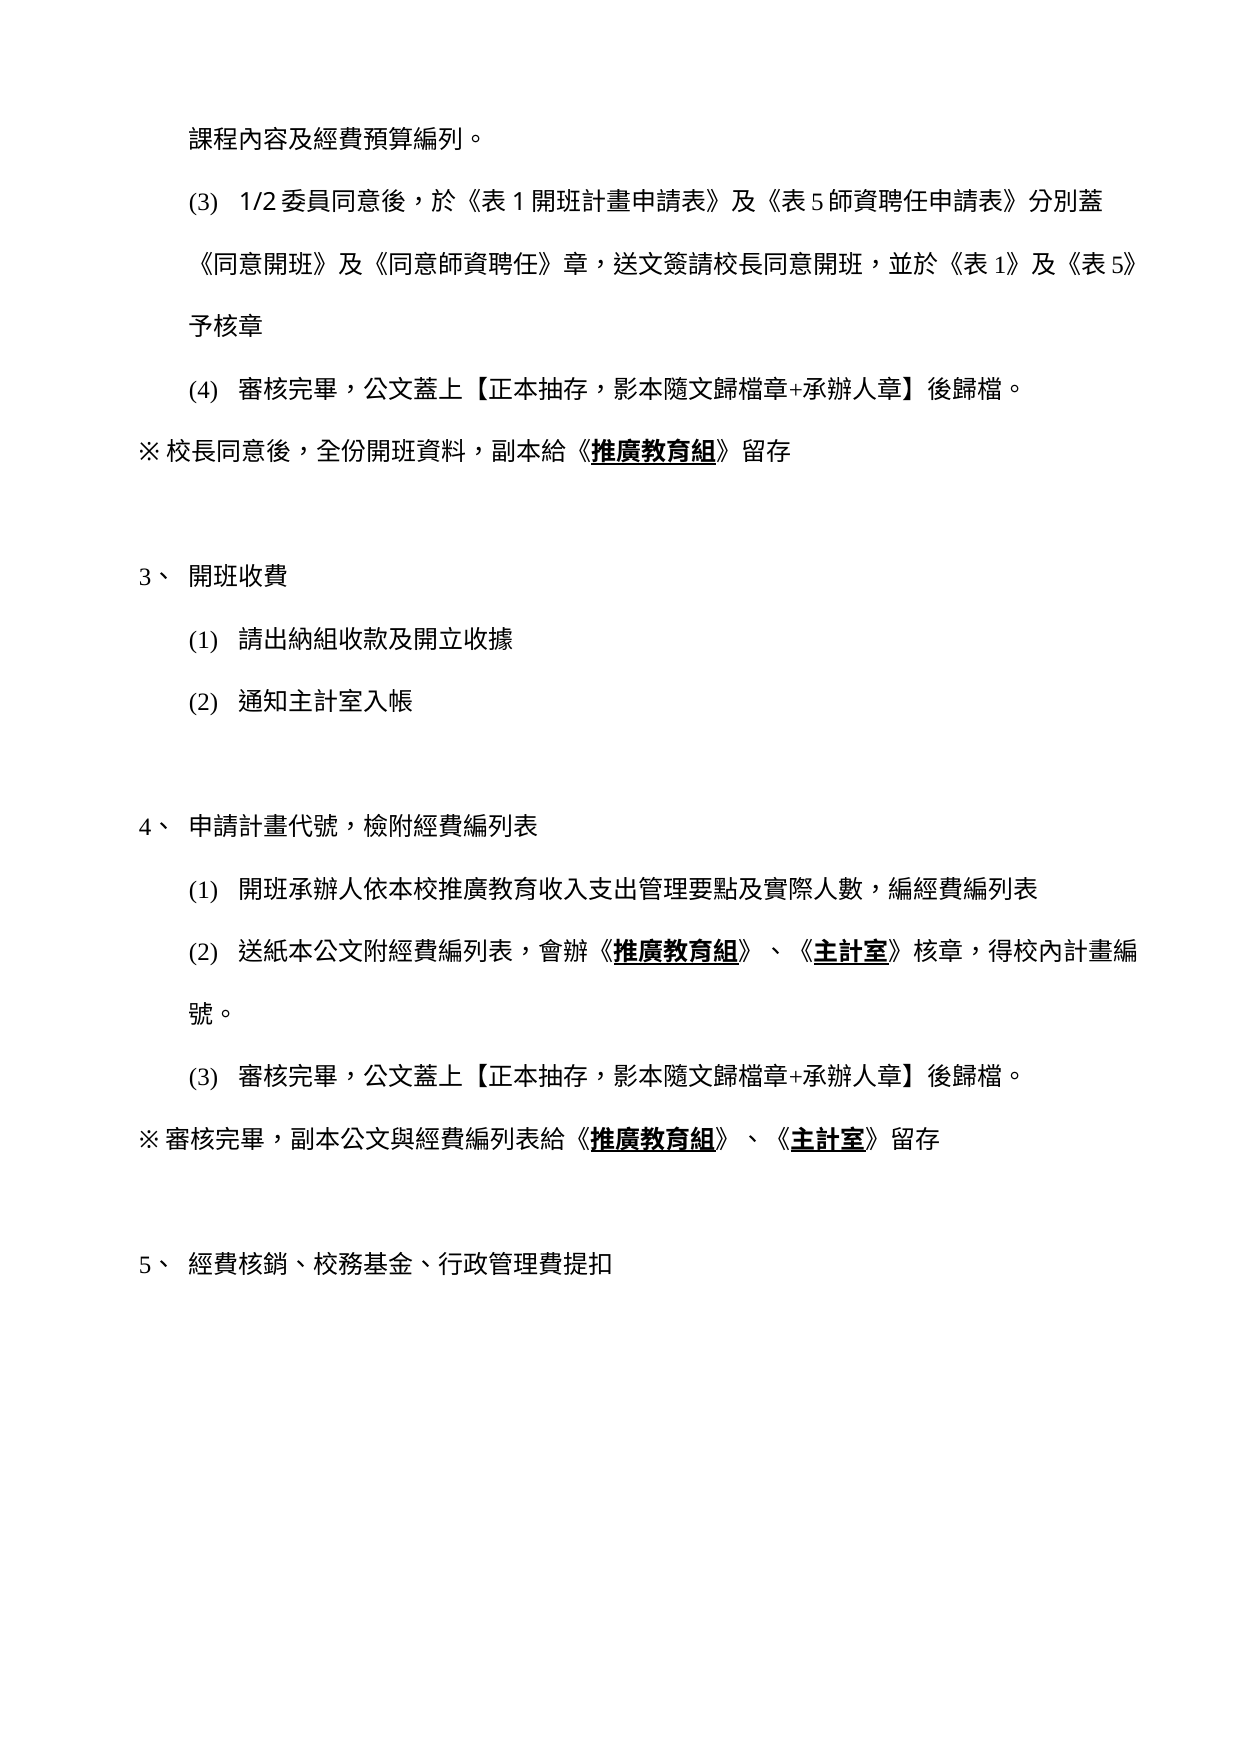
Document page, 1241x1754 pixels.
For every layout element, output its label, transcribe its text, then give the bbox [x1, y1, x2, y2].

list 審核完畢，公文蓋上【正本抽存，影本隨文歸檔章+承辦人章】後歸檔。 [189, 1033, 1152, 1096]
text ※ 校長同意後，全份開班資料，副本給《推廣教育組》留存 [139, 408, 1152, 471]
list 1/2委員同意後，於《表1開班計畫申請表》及《表5師資聘任申請表》分別蓋《同意開班》及《同意師資聘任》章，送文簽請校長同意開班，並於《表1》及《表5》予核章 [189, 158, 1152, 346]
list 申請計畫代號，檢附經費編列表 [139, 783, 1152, 846]
list 審核完畢，公文蓋上【正本抽存，影本隨文歸檔章+承辦人章】後歸檔。 [189, 346, 1152, 408]
list 經費核銷、校務基金、行政管理費提扣 [139, 1221, 1152, 1283]
list 送紙本公文附經費編列表，會辦《推廣教育組》、《主計室》核章，得校內計畫編號。 [189, 908, 1152, 1033]
list 開班收費 [139, 533, 1152, 596]
list 請出納組收款及開立收據 [189, 596, 1152, 658]
list 開班承辦人依本校推廣教育收入支出管理要點及實際人數，編經費編列表 [189, 846, 1152, 908]
list 通知主計室入帳 [189, 658, 1152, 721]
text ※ 審核完畢，副本公文與經費編列表給《推廣教育組》、《主計室》留存 [139, 1096, 1152, 1158]
list 課程內容及經費預算編列。 [189, 96, 1152, 158]
